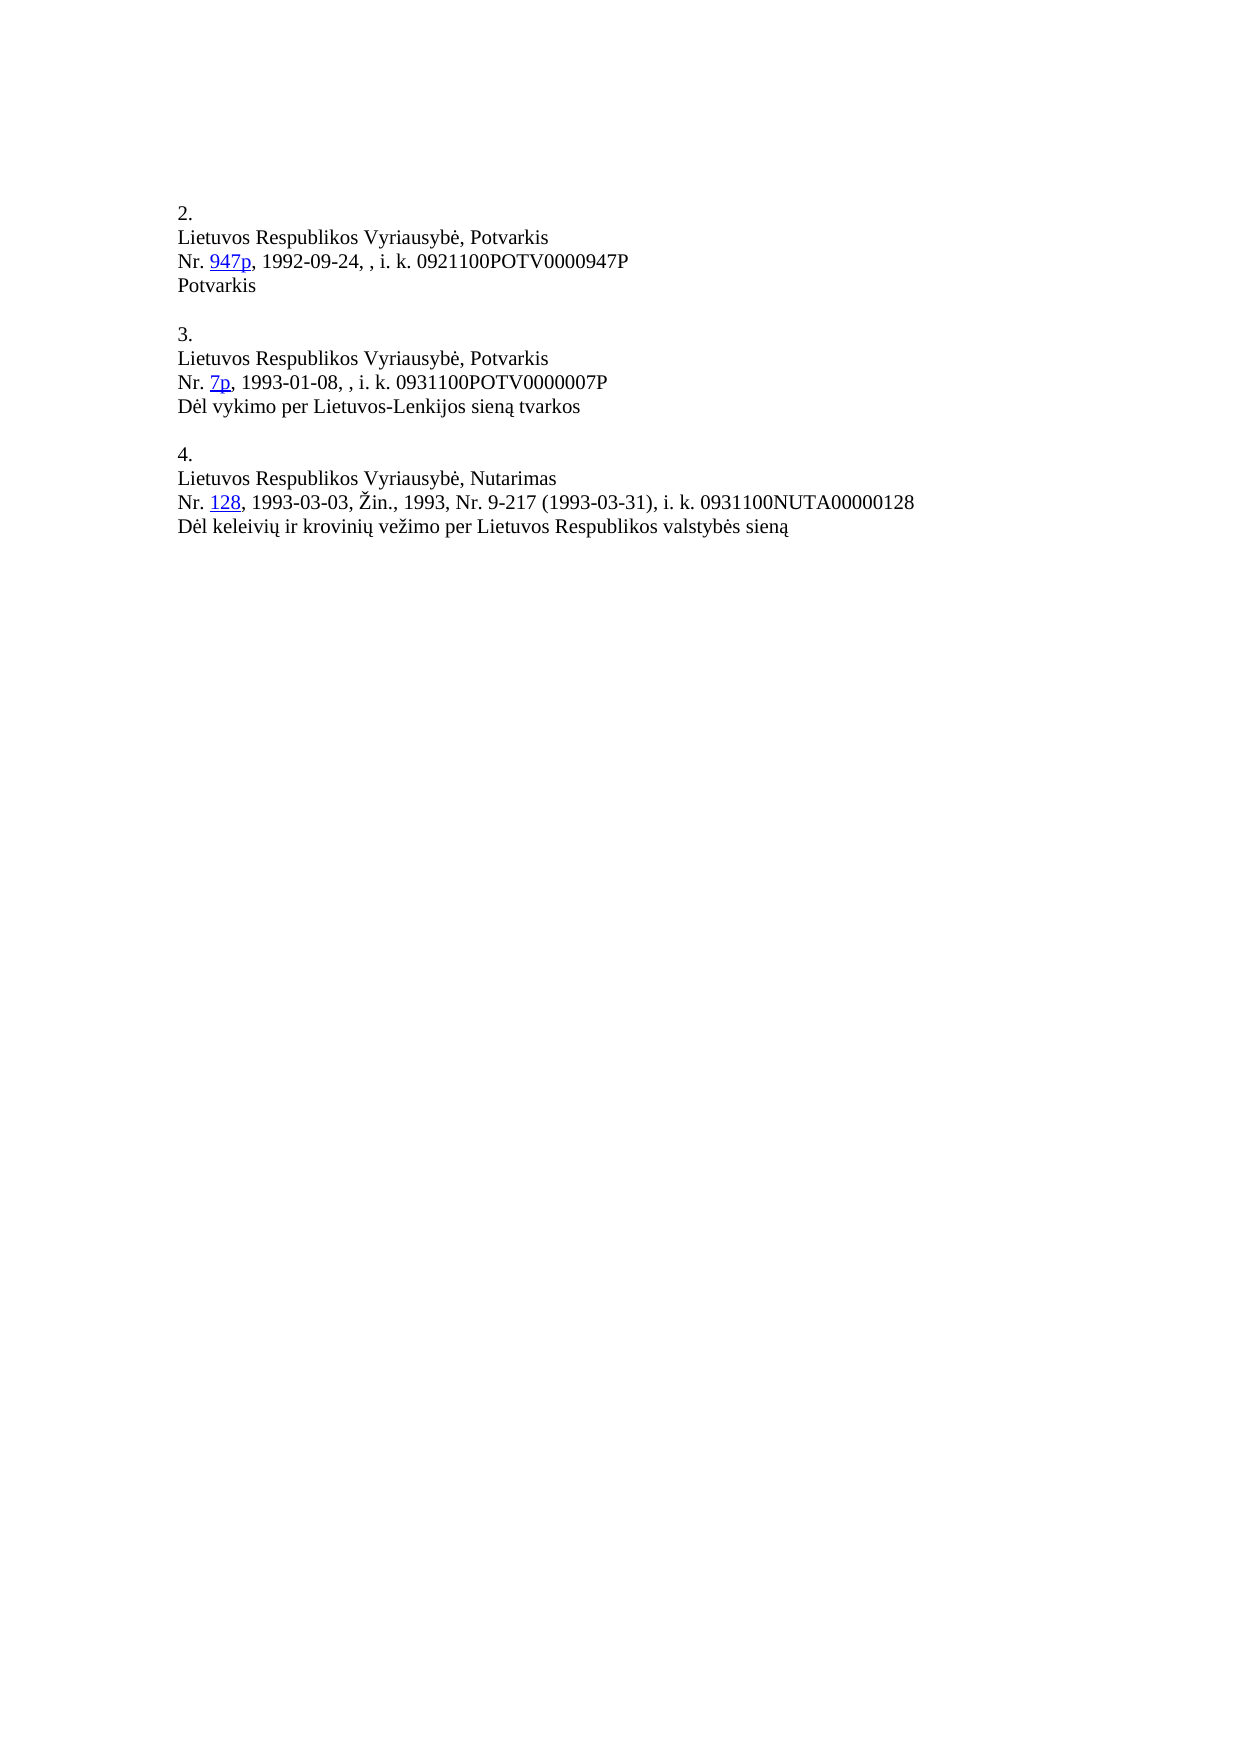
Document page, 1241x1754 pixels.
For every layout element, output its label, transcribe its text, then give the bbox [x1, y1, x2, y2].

text Nr. 947p, 1992-09-24, , i. k. 0921100POTV0000947P [177, 249, 1181, 273]
text Lietuvos Respublikos Vyriausybė, Potvarkis [177, 225, 1181, 249]
text Nr. 128, 1993-03-03, Žin., 1993, Nr. 9-217 (1993-03-31), i. k. 0931100NUTA00000128 [177, 490, 1181, 514]
text Potvarkis [177, 273, 1181, 297]
text Dėl vykimo per Lietuvos-Lenkijos sieną tvarkos [177, 394, 1181, 418]
text 4. [177, 442, 1181, 466]
text 3. [177, 322, 1181, 346]
text Dėl keleivių ir krovinių vežimo per Lietuvos Respublikos valstybės sieną [177, 514, 1181, 538]
text Lietuvos Respublikos Vyriausybė, Nutarimas [177, 466, 1181, 490]
text Lietuvos Respublikos Vyriausybė, Potvarkis [177, 346, 1181, 370]
text Nr. 7p, 1993-01-08, , i. k. 0931100POTV0000007P [177, 370, 1181, 394]
text 2. [177, 201, 1181, 225]
